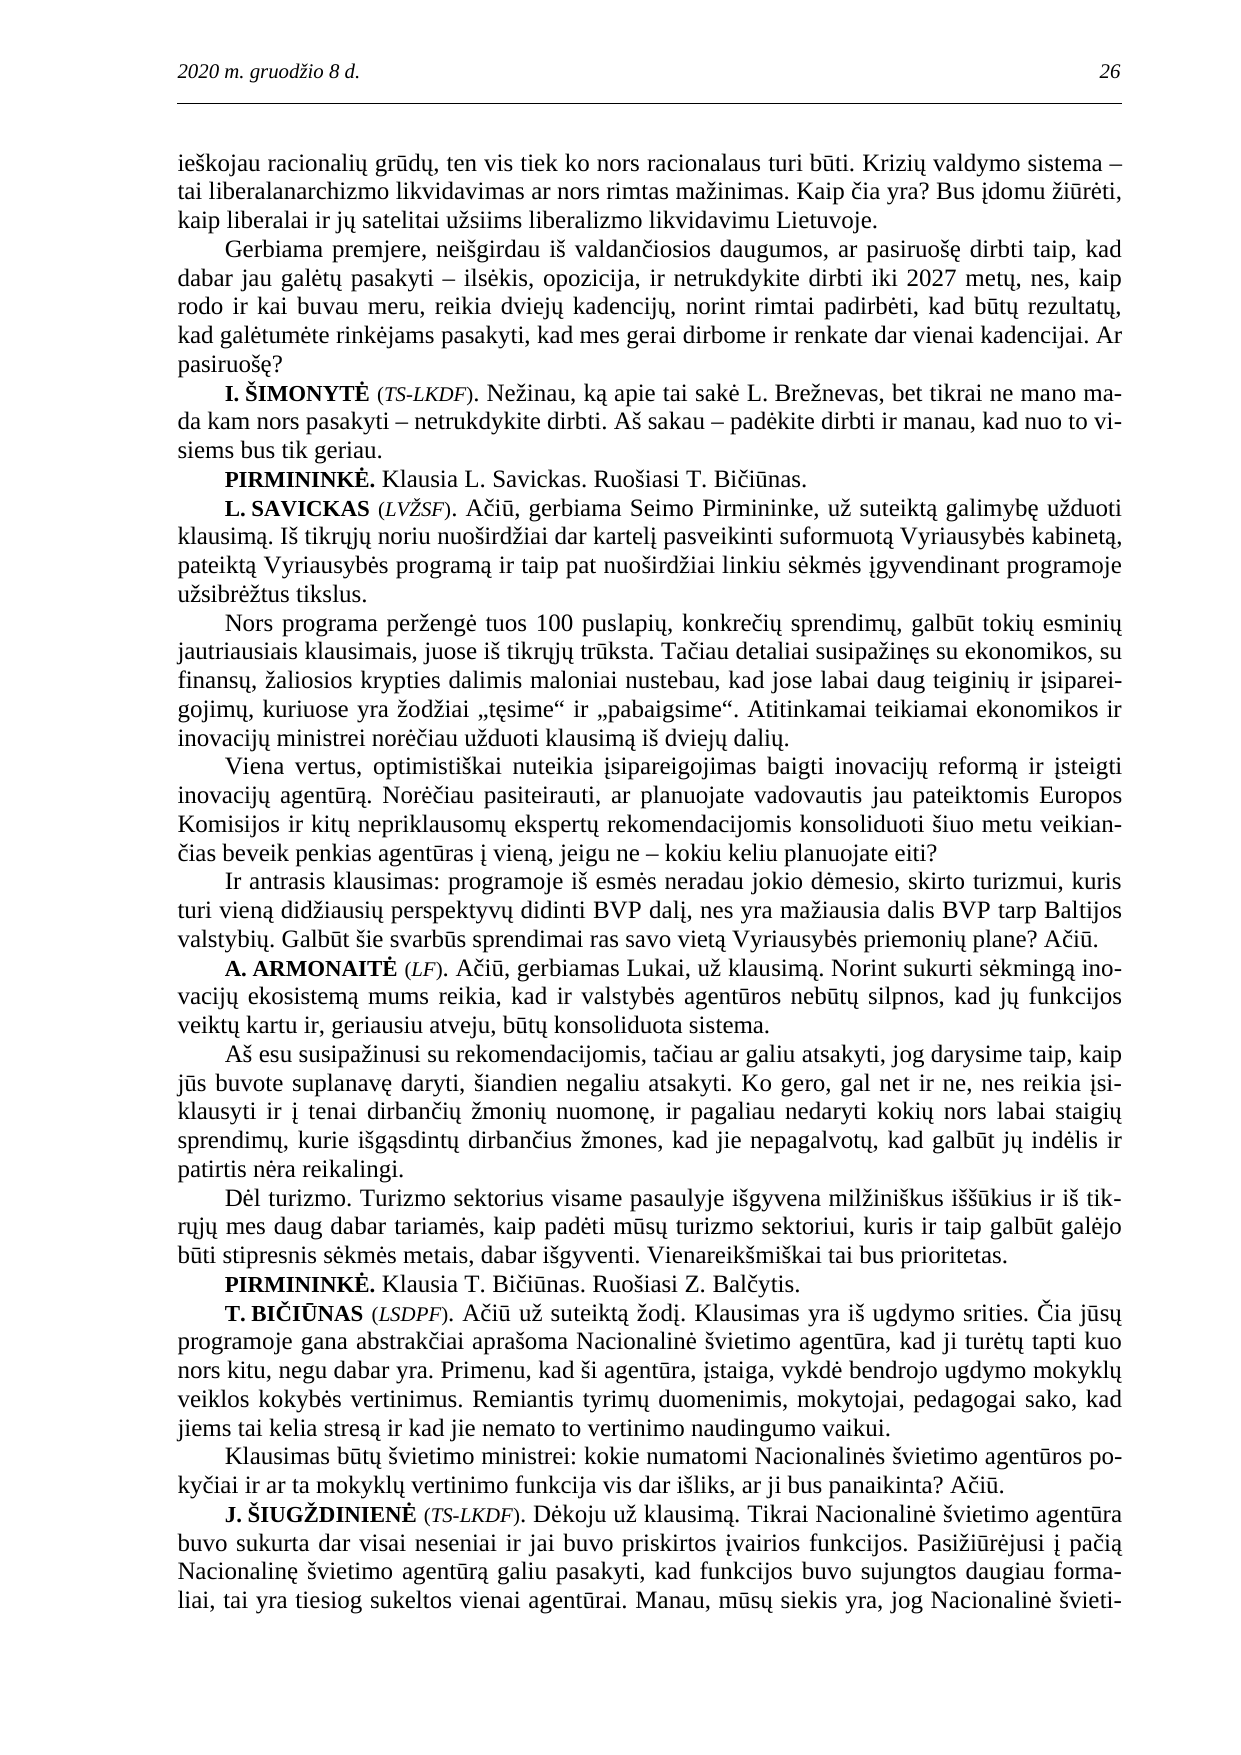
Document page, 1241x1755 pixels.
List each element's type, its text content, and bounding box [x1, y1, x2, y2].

text T. BIČIŪNAS (LSDPF). Ačiū už su­teik­tą žo­dį. Klau­si­mas yra iš ug­dy­mo sri­ties. Čia jū­sų pro­gra­mo­je ga­na abst­rak­čiai ap­ra­šo­ma Na­cio­na­li­nė švie­ti­mo agen­tū­ra, kad ji tu­rė­tų tap­ti kuo nors ki­tu, ne­gu da­bar yra. Pri­me­nu, kad ši agen­tū­ra, įstai­ga, vyk­dė ben­dro­jo ug­dy­mo mo­kyk­lų veik­los ko­ky­bės ver­ti­ni­mus. Re­mian­tis ty­ri­mų duo­me­ni­mis, mo­ky­to­jai, pe­da­go­gai sa­ko, kad jiems tai ke­lia stre­są ir kad jie ne­ma­to to ver­ti­ni­mo nau­din­gu­mo vai­kui. [177, 1298, 1122, 1441]
text J. ŠIUGŽDINIENĖ (TS-LKDF). Dė­ko­ju už klau­si­mą. Tik­rai Na­cio­na­li­nė švie­ti­mo agen­tū­ra bu­vo su­kur­ta dar vi­sai ne­se­niai ir jai bu­vo pri­skir­tos įvai­rios funk­ci­jos. Pa­si­žiū­rė­ju­si į pa­čią Na­cio­na­li­nę švie­ti­mo agen­tū­rą ga­liu pa­sa­ky­ti, kad funk­ci­jos bu­vo su­jung­tos dau­giau for­ma­liai, tai yra tie­siog su­kel­tos vie­nai agen­tū­rai. Ma­nau, mū­sų sie­kis yra, jog Na­cio­na­li­nė švie­ti­ [177, 1499, 1122, 1614]
text Ger­bia­ma prem­je­re, ne­iš­gir­dau iš val­dan­čio­sios dau­gu­mos, ar pa­si­ruo­šę dirb­ti taip, kad da­bar jau ga­lė­tų pa­sa­ky­ti – il­sė­kis, opo­zi­ci­ja, ir ne­truk­dy­ki­te dirb­ti iki 2027 me­tų, nes, kaip ro­do ir kai bu­vau me­ru, rei­kia dvie­jų ka­den­ci­jų, no­rint rim­tai pa­dir­bė­ti, kad bū­tų re­zul­ta­tų, kad ga­lė­tu­mė­te rin­kė­jams pa­sa­ky­ti, kad mes ge­rai dir­bo­me ir ren­ka­te dar vie­nai ka­den­ci­jai. Ar pa­si­ruo­šę? [177, 234, 1122, 378]
text Ir ant­ra­sis klau­si­mas: pro­gra­mo­je iš es­mės ne­ra­dau jo­kio dė­me­sio, skir­to tu­riz­mui, ku­ris tu­ri vie­ną di­džiau­sių per­spek­ty­vų di­din­ti BVP da­lį, nes yra ma­žiau­sia da­lis BVP tarp Bal­ti­jos vals­ty­bių. Gal­būt šie svar­būs spren­di­mai ras sa­vo vie­tą Vy­riau­sy­bės prie­mo­nių pla­ne? Ačiū. [177, 866, 1122, 953]
text Aš esu su­si­pa­ži­nu­si su re­ko­men­da­ci­jo­mis, ta­čiau ar ga­liu at­sa­ky­ti, jog da­ry­si­me taip, kaip jūs bu­vo­te su­pla­na­vę da­ry­ti, šian­dien ne­ga­liu at­sa­ky­ti. Ko ge­ro, gal net ir ne, nes rei­kia įsi­klau­sy­ti ir į te­nai dir­ban­čių žmo­nių nuo­mo­nę, ir pa­ga­liau ne­da­ry­ti ko­kių nors la­bai stai­gių spren­di­mų, ku­rie iš­gąs­din­tų dir­ban­čius žmo­nes, kad jie ne­pa­gal­vo­tų, kad gal­būt jų in­dė­lis ir pa­tir­tis nė­ra rei­ka­lin­gi. [177, 1039, 1122, 1183]
text PIRMININKĖ. Klau­sia T. Bi­čiū­nas. Ruo­šia­si Z. Bal­čy­tis. [177, 1269, 1122, 1298]
text Nors pro­gra­ma per­žen­gė tuos 100 pus­la­pių, kon­kre­čių spren­di­mų, gal­būt to­kių es­mi­nių jaut­riau­siais klau­si­mais, juo­se iš tik­rų­jų trūks­ta. Ta­čiau de­ta­liai su­si­pa­ži­nęs su eko­no­mi­kos, su fi­nan­sų, ža­lio­sios kryp­ties da­li­mis ma­lo­niai nu­ste­bau, kad jo­se la­bai daug tei­gi­nių ir įsi­pa­rei­go­ji­mų, ku­riuo­se yra žo­džiai „tę­si­me“ ir „pa­baig­si­me“. Ati­tin­ka­mai tei­kia­mai eko­no­mi­kos ir ino­va­ci­jų mi­nist­rei no­rė­čiau už­duo­ti klau­si­mą iš dvie­jų da­lių. [177, 608, 1122, 751]
text Vie­na ver­tus, op­ti­mis­tiš­kai nu­tei­kia įsi­pa­rei­go­ji­mas baig­ti ino­va­ci­jų re­for­mą ir įsteig­ti ino­va­ci­jų agen­tū­rą. No­rė­čiau pa­si­tei­rau­ti, ar pla­nuo­ja­te va­do­vau­tis jau pa­teik­to­mis Eu­ro­pos Ko­mi­si­jos ir ki­tų ne­pri­klau­so­mų eks­per­tų re­ko­men­da­ci­jo­mis kon­so­li­duo­ti šiuo me­tu vei­kian­čias be­veik pen­kias agen­tū­ras į vie­ną, jei­gu ne – ko­kiu ke­liu pla­nuo­ja­te ei­ti? [177, 751, 1122, 866]
text L. SAVICKAS (LVŽSF). Ačiū, ger­bia­ma Sei­mo Pir­mi­nin­ke, už su­teik­tą ga­li­my­bę už­duo­ti klau­si­mą. Iš tik­rų­jų no­riu nuo­šir­džiai dar kar­te­lį pa­svei­kin­ti su­for­muo­tą Vy­riau­sy­bės ka­bi­ne­tą, pa­teik­tą Vy­riau­sy­bės pro­gra­mą ir taip pat nuo­šir­džiai lin­kiu sėk­mės įgy­ven­di­nant pro­gra­mo­je už­si­brėž­tus tiks­lus. [177, 493, 1122, 608]
text PIRMININKĖ. Klau­sia L. Sa­vic­kas. Ruo­šia­si T. Bi­čiū­nas. [177, 464, 1122, 493]
text A. ARMONAITĖ (LF). Ačiū, ger­bia­mas Lu­kai, už klau­si­mą. No­rint su­kur­ti sėk­min­gą ino­va­ci­jų eko­sis­te­mą mums rei­kia, kad ir vals­ty­bės agen­tū­ros ne­bū­tų sil­pnos, kad jų funk­ci­jos veik­tų kar­tu ir, ge­riau­siu at­ve­ju, bū­tų kon­so­li­duo­ta sis­te­ma. [177, 953, 1122, 1039]
text Dėl tu­riz­mo. Tu­riz­mo sek­to­rius vi­sa­me pa­sau­ly­je iš­gy­ve­na mil­ži­niš­kus iš­šū­kius ir iš tik­rų­jų mes daug da­bar ta­ria­mės, kaip pa­dė­ti mū­sų tu­riz­mo sek­to­riui, ku­ris ir taip gal­būt ga­lė­jo bū­ti stip­res­nis sėk­mės me­tais, da­bar iš­gy­ven­ti. Vie­na­reikš­miš­kai tai bus pri­ori­te­tas. [177, 1183, 1122, 1269]
text I. ŠIMONYTĖ (TS-LKDF). Ne­ži­nau, ką apie tai sa­kė L. Brež­ne­vas, bet tik­rai ne ma­no ma­da kam nors pa­sa­ky­ti – ne­truk­dy­ki­te dirb­ti. Aš sa­kau – pa­dė­ki­te dirb­ti ir ma­nau, kad nuo to vi­siems bus tik ge­riau. [177, 378, 1122, 464]
text ieš­ko­jau ra­cio­na­lių grū­dų, ten vis tiek ko nors ra­cio­na­laus tu­ri bū­ti. Kri­zių val­dy­mo sis­te­ma – tai li­be­ra­la­nar­chiz­mo lik­vi­da­vi­mas ar nors rim­tas ma­ži­ni­mas. Kaip čia yra? Bus įdo­mu žiū­rė­ti, kaip li­be­ra­lai ir jų sa­te­li­tai už­si­ims li­be­ra­liz­mo lik­vi­da­vi­mu Lie­tu­vo­je. [177, 148, 1122, 234]
text Klau­si­mas bū­tų švie­ti­mo mi­nist­rei: ko­kie nu­ma­to­mi Na­cio­na­li­nės švie­ti­mo agen­tū­ros po­ky­čiai ir ar ta mo­kyk­lų ver­ti­ni­mo funk­ci­ja vis dar iš­liks, ar ji bus pa­nai­kin­ta? Ačiū. [177, 1441, 1122, 1499]
